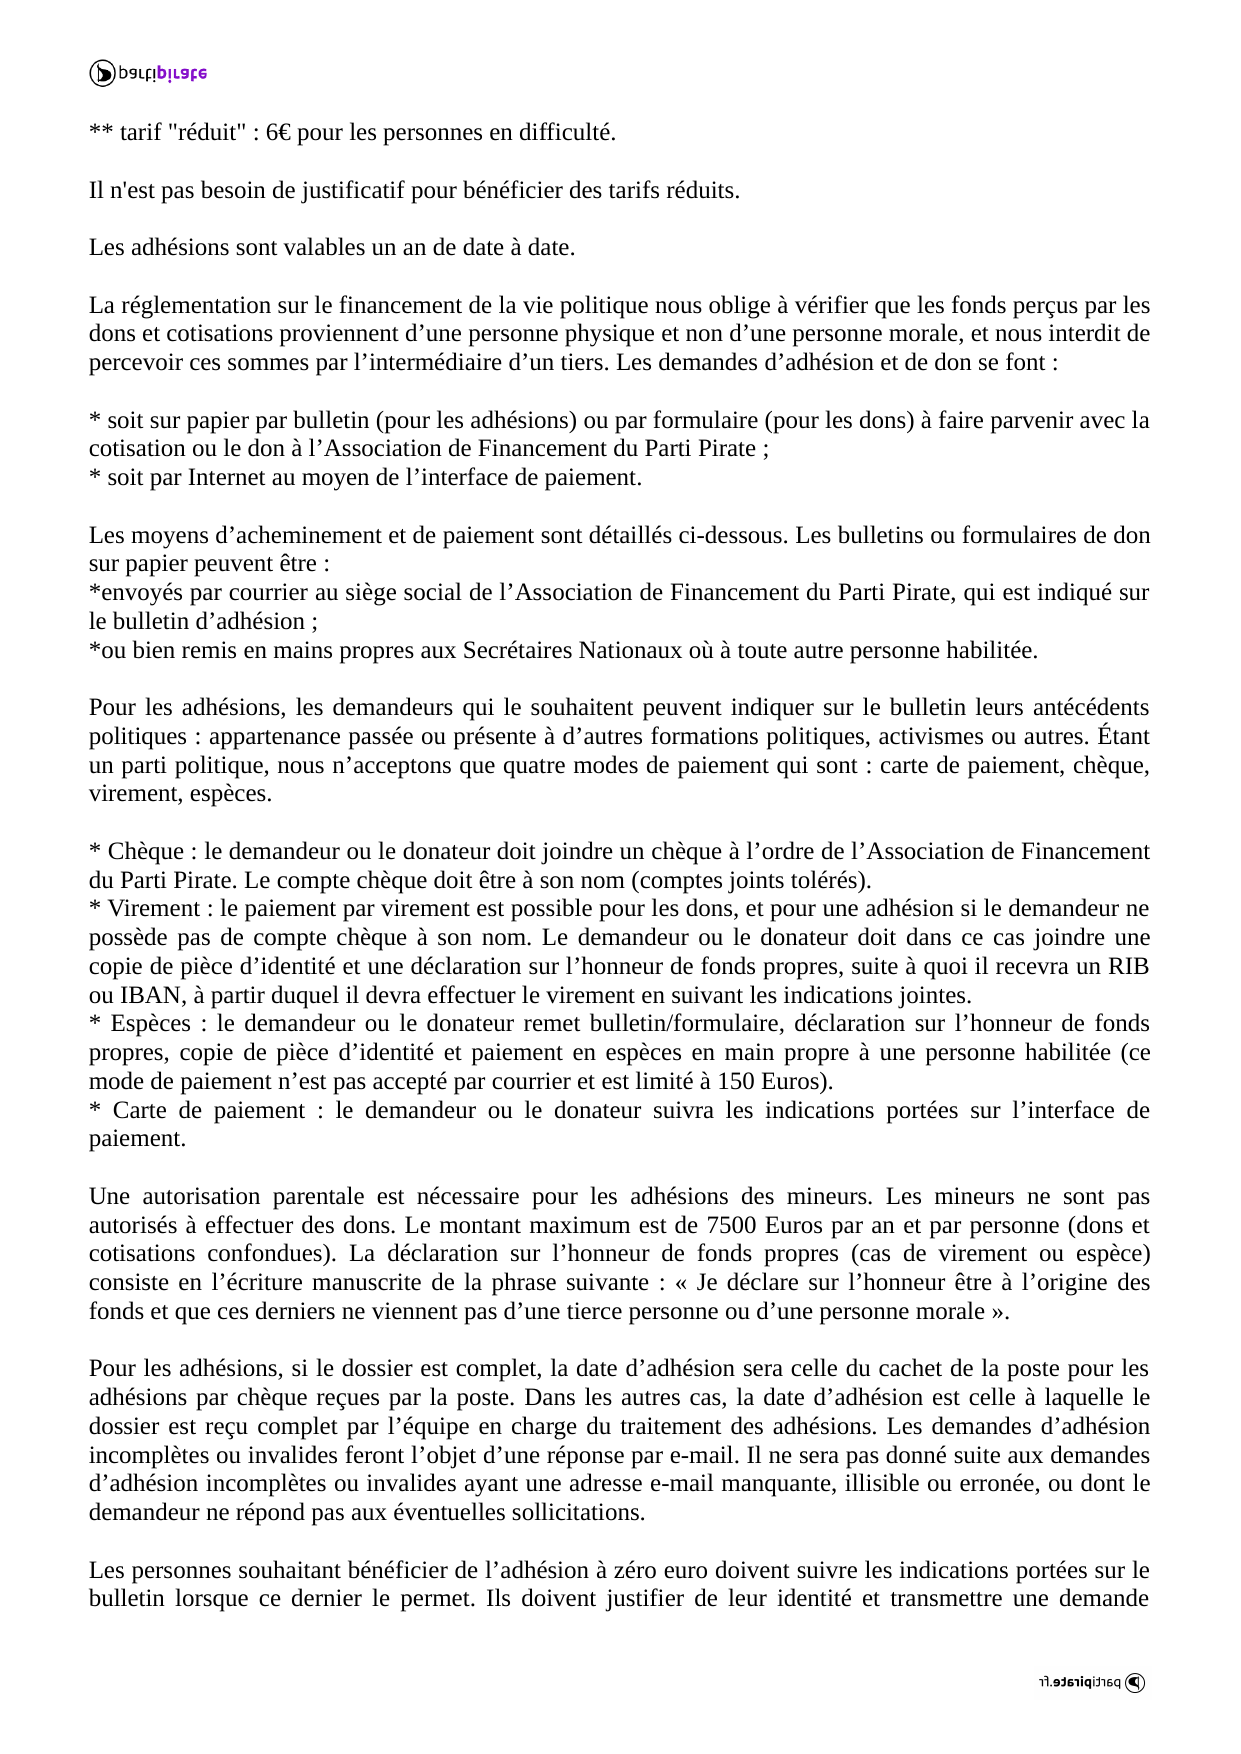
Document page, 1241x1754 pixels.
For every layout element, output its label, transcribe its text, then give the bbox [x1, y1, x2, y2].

text *ou bien remis en mains propres aux Secrétaires Nationaux où à toute autre personne habilitée. [88, 635, 1152, 663]
text * soit sur papier par bulletin (pour les adhésions) ou par formulaire (pour les dons) à faire parvenir avec la cotisation ou le don à l’Association de Financement du Parti Pirate ; [88, 405, 1152, 462]
text * Virement : le paiement par virement est possible pour les dons, et pour une adhésion si le demandeur ne possède pas de compte chèque à son nom. Le demandeur ou le donateur doit dans ce cas joindre une copie de pièce d’identité et une déclaration sur l’honneur de fonds propres, suite à quoi il recevra un RIB ou IBAN, à partir duquel il devra effectuer le virement en suivant les indications jointes. [88, 893, 1152, 1008]
text Les adhésions sont valables un an de date à date. [88, 232, 1152, 261]
text * Chèque : le demandeur ou le donateur doit joindre un chèque à l’ordre de l’Association de Financement du Parti Pirate. Le compte chèque doit être à son nom (comptes joints tolérés). [88, 836, 1152, 893]
picture [1033, 1666, 1152, 1700]
text * Espèces : le demandeur ou le donateur remet bulletin/formulaire, déclaration sur l’honneur de fonds propres, copie de pièce d’identité et paiement en espèces en main propre à une personne habilitée (ce mode de paiement n’est pas accepté par courrier et est limité à 150 Euros). [88, 1008, 1152, 1095]
text Pour les adhésions, si le dossier est complet, la date d’adhésion sera celle du cachet de la poste pour les adhésions par chèque reçues par la poste. Dans les autres cas, la date d’adhésion est celle à laquelle le dossier est reçu complet par l’équipe en charge du traitement des adhésions. Les demandes d’adhésion incomplètes ou invalides feront l’objet d’une réponse par e-mail. Il ne sera pas donné suite aux demandes d’adhésion incomplètes ou invalides ayant une adresse e-mail manquante, illisible ou erronée, ou dont le demandeur ne répond pas aux éventuelles sollicitations. [88, 1353, 1152, 1526]
text Il n'est pas besoin de justificatif pour bénéficier des tarifs réduits. [88, 175, 1152, 203]
text * soit par Internet au moyen de l’interface de paiement. [88, 462, 1152, 491]
text Pour les adhésions, les demandeurs qui le souhaitent peuvent indiquer sur le bulletin leurs antécédents politiques : appartenance passée ou présente à d’autres formations politiques, activismes ou autres. Étant un parti politique, nous n’acceptons que quatre modes de paiement qui sont : carte de paiement, chèque, virement, espèces. [88, 692, 1152, 807]
text Les personnes souhaitant bénéficier de l’adhésion à zéro euro doivent suivre les indications portées sur le bulletin lorsque ce dernier le permet. Ils doivent justifier de leur identité et transmettre une demande [88, 1555, 1152, 1612]
text ** tarif "réduit" : 6€ pour les personnes en difficulté. [88, 117, 1152, 146]
text Les moyens d’acheminement et de paiement sont détaillés ci-dessous. Les bulletins ou formulaires de don sur papier peuvent être : [88, 520, 1152, 577]
text La réglementation sur le financement de la vie politique nous oblige à vérifier que les fonds perçus par les dons et cotisations proviennent d’une personne physique et non d’une personne morale, et nous interdit de percevoir ces sommes par l’intermédiaire d’un tiers. Les demandes d’adhésion et de don se font : [88, 290, 1152, 376]
text *envoyés par courrier au siège social de l’Association de Financement du Parti Pirate, qui est indiqué sur le bulletin d’adhésion ; [88, 577, 1152, 635]
text * Carte de paiement : le demandeur ou le donateur suivra les indications portées sur l’interface de paiement. [88, 1095, 1152, 1152]
picture [88, 59, 207, 88]
text Une autorisation parentale est nécessaire pour les adhésions des mineurs. Les mineurs ne sont pas autorisés à effectuer des dons. Le montant maximum est de 7500 Euros par an et par personne (dons et cotisations confondues). La déclaration sur l’honneur de fonds propres (cas de virement ou espèce) consiste en l’écriture manuscrite de la phrase suivante : « Je déclare sur l’honneur être à l’origine des fonds et que ces derniers ne viennent pas d’une tierce personne ou d’une personne morale ». [88, 1181, 1152, 1325]
